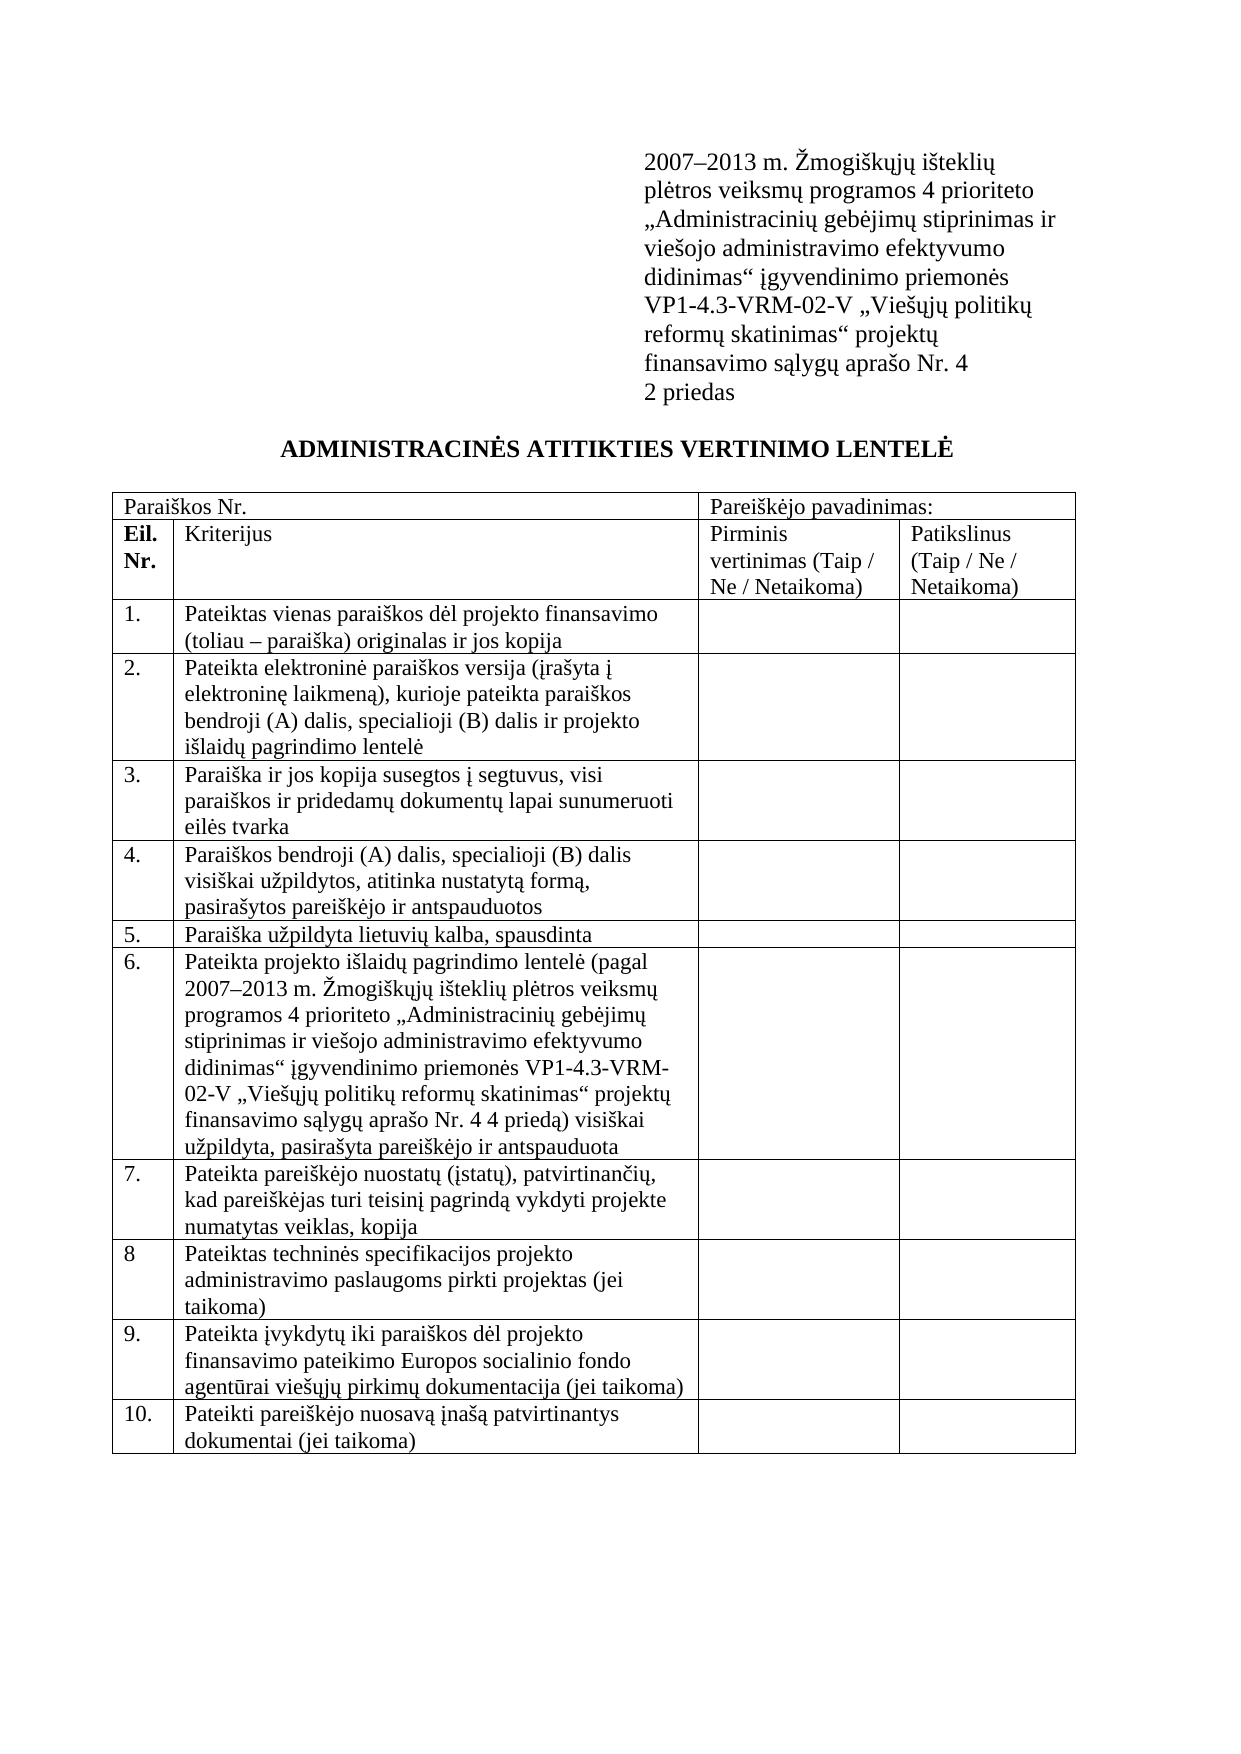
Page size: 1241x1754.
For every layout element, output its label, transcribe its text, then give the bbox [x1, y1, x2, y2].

table_header Pareiškėjo pavadinimas: [699, 493, 1075, 519]
table_cell Pateikta elektroninė paraiškos versija (įrašyta į elektroninę laikmeną), kurioje pateikta paraiškos bendroji (A) dalis, specialioji (B) dalis ir projekto išlaidų pagrindimo lentelė [174, 654, 698, 759]
table_cell 8 [113, 1240, 173, 1319]
table_cell [699, 1320, 899, 1399]
text viešojo administravimo efektyvumo [112, 233, 1122, 262]
table_cell Pateikti pareiškėjo nuosavą įnašą patvirtinantys dokumentai (jei taikoma) [174, 1400, 698, 1453]
table_cell [699, 948, 899, 1159]
table_cell Pirminis vertinimas (Taip / Ne / Netaikoma) [699, 520, 899, 599]
table_cell [900, 761, 1075, 840]
table_cell [699, 1400, 899, 1453]
text „Administracinių gebėjimų stiprinimas ir [112, 204, 1122, 233]
table_cell 10. [113, 1400, 173, 1453]
table_cell Pateiktas techninės specifikacijos projekto administravimo paslaugoms pirkti projektas (jei taikoma) [174, 1240, 698, 1319]
table_cell [900, 1160, 1075, 1239]
text 2007–2013 m. Žmogiškųjų išteklių [112, 147, 1122, 176]
table_cell [699, 1160, 899, 1239]
table_header Paraiškos Nr. [113, 493, 698, 519]
table_cell Paraiška ir jos kopija susegtos į segtuvus, visi paraiškos ir pridedamų dokumentų lapai sunumeruoti eilės tvarka [174, 761, 698, 840]
table_cell 1. [113, 600, 173, 653]
table_cell [900, 1400, 1075, 1453]
table_cell [699, 1240, 899, 1319]
table_cell 9. [113, 1320, 173, 1399]
table_cell [900, 1320, 1075, 1399]
table_cell [699, 600, 899, 653]
text reformų skatinimas“ projektų [112, 319, 1122, 348]
table_cell Paraiškos bendroji (A) dalis, specialioji (B) dalis visiškai užpildytos, atitinka nustatytą formą, pasirašytos pareiškėjo ir antspauduotos [174, 841, 698, 920]
text finansavimo sąlygų aprašo Nr. 4 [112, 348, 1122, 377]
table_cell Pateikta įvykdytų iki paraiškos dėl projekto finansavimo pateikimo Europos socialinio fondo agentūrai viešųjų pirkimų dokumentacija (jei taikoma) [174, 1320, 698, 1399]
table_cell 5. [113, 921, 173, 947]
text VP1-4.3-VRM-02-V „Viešųjų politikų [112, 291, 1122, 319]
table_cell [699, 761, 899, 840]
table_cell Pateiktas vienas paraiškos dėl projekto finansavimo (toliau – paraiška) originalas ir jos kopija [174, 600, 698, 653]
table_cell Eil. Nr. [113, 520, 173, 599]
table_cell [900, 841, 1075, 920]
table_cell Pateikta pareiškėjo nuostatų (įstatų), patvirtinančių, kad pareiškėjas turi teisinį pagrindą vykdyti projekte numatytas veiklas, kopija [174, 1160, 698, 1239]
table_cell [900, 1240, 1075, 1319]
text 2 priedas [112, 377, 1122, 406]
table_cell 6. [113, 948, 173, 1159]
table_cell Paraiška užpildyta lietuvių kalba, spausdinta [174, 921, 698, 947]
table_cell [900, 600, 1075, 653]
table_cell [699, 841, 899, 920]
table_cell [699, 654, 899, 759]
table_cell [900, 654, 1075, 759]
text plėtros veiksmų programos 4 prioriteto [112, 176, 1122, 204]
table_cell 2. [113, 654, 173, 759]
table_cell Patikslinus (Taip / Ne / Netaikoma) [900, 520, 1075, 599]
table_cell [900, 921, 1075, 947]
table_cell 7. [113, 1160, 173, 1239]
table_cell [699, 921, 899, 947]
table_cell 4. [113, 841, 173, 920]
table_cell Pateikta projekto išlaidų pagrindimo lentelė (pagal 2007–2013 m. Žmogiškųjų išteklių plėtros veiksmų programos 4 prioriteto „Administracinių gebėjimų stiprinimas ir viešojo administravimo efektyvumo didinimas“ įgyvendinimo priemonės VP1-4.3-VRM-02-V „Viešųjų politikų reformų skatinimas“ projektų finansavimo sąlygų aprašo Nr. 4 4 priedą) visiškai užpildyta, pasirašyta pareiškėjo ir antspauduota [174, 948, 698, 1159]
text ADMINISTRACINĖS ATITIKTIES VERTINIMO LENTELĖ [112, 434, 1122, 463]
table_cell 3. [113, 761, 173, 840]
text didinimas“ įgyvendinimo priemonės [112, 262, 1122, 291]
table_cell Kriterijus [174, 520, 698, 599]
table_cell [900, 948, 1075, 1159]
